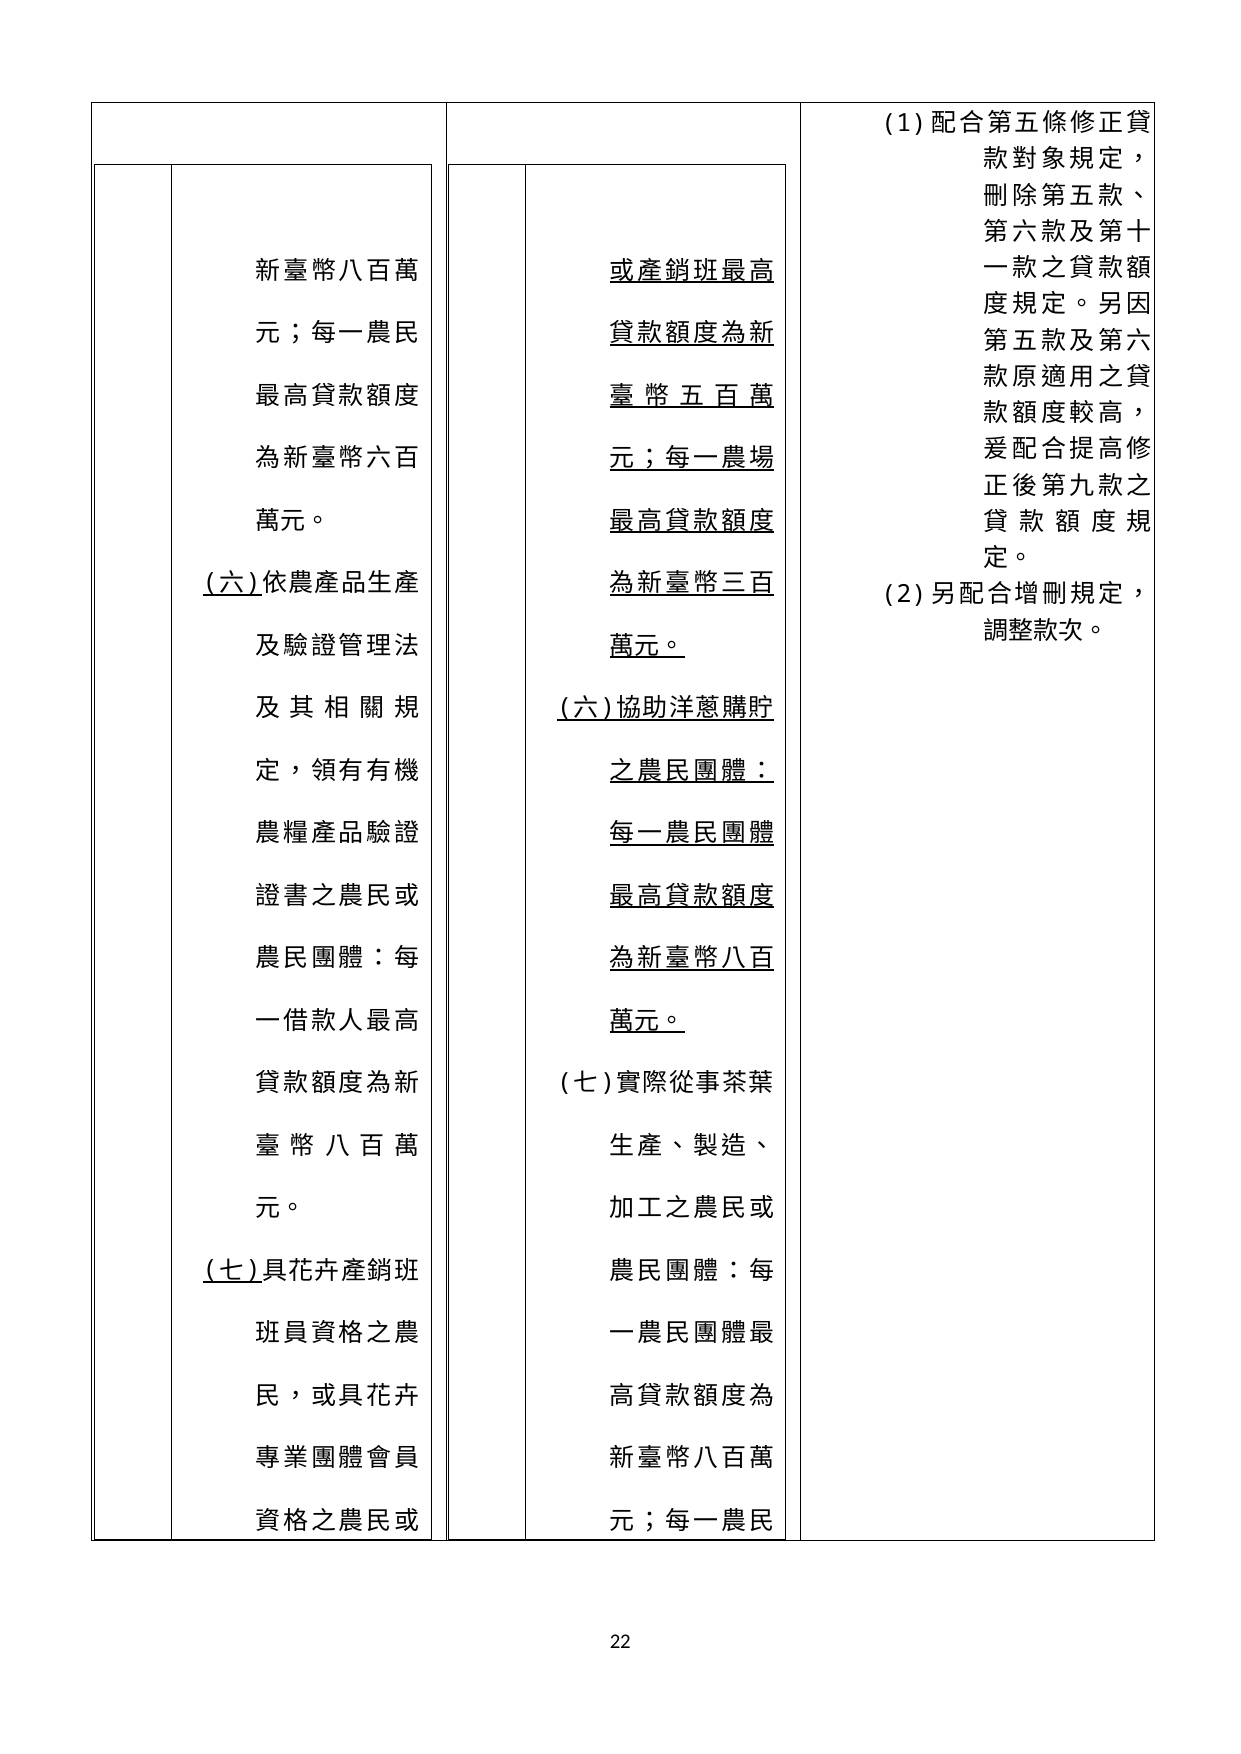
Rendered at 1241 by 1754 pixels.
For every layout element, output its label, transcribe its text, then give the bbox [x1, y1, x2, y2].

table_cell 第一點修正如下： 配合第五條修正貸款對象規定，刪除第五款、第六款及第十一款之貸款額度規定。 新增第九款規定，依補助計畫或輔導措施(方案)興設溫網室之農民或農民團體之貸款額度如下： 前開溫網室興設成本，經評估每公頃最高為一千一百萬元，政府規劃補助部分款項，考量實務上補助款核撥程序較長，農民在施工過程即有支付工程款之資金需求，爰明定每公頃最高貸款額度為一千一百萬元，每一借款人最高貸款額度為三千萬元。 明定借款人另獲中央主管機關補助該設施者，該等補助款應用以償還本貸款，該部分貸款自補助款核撥日起不予利息差額補貼。 另配合增刪規定，調整款次。 第二點修正如下： 配合第五條修正貸款對象規定，刪除第五款、第六款及第十一款之貸款額度規定。另因第五款及第六款原適用之貸款額度較高，爰配合提高修正後第九款之貸款額度規定。 另配合增刪規定，調整款次。 [801, 103, 1154, 1540]
table_cell [95, 165, 171, 1539]
table_cell [92, 103, 446, 1540]
table_cell 資本支出： (一)參加水稻育苗相關協會之水稻育苗中心：每一借款人最高貸款額度為新臺幣六百萬元。 (二)領有種苗業登記證之種子繁殖及苗木繁殖業者：每一借款人最高貸款額度為新臺幣六百萬元。 (三)依農場登記規則完成農場登記之農場負責人：每一借款人最高貸款額度為新臺幣八百萬元。 (四)農產品批發市場經營主體：每一經營主體最高貸款額度為新臺幣一千萬元。 (五)實際從事茶葉生產、製造、加工之農民或農民團體：每一農民團體最高貸款額度為新臺幣八百萬元；每一農民最高貸款額度為新臺幣六百萬元。 (六)依農產品生產及驗證管理法及其相關規定，領有有機農糧產品驗證證書之農民或農民團體：每一借款人最高貸款額度為新臺幣八百萬元。 (七)具花卉產銷班班員資格之農民，或具花卉專業團體會員資格之農民或農民團體：每一借款人最高貸款額度為新臺幣一千萬元。但經中央主管機關專案同意者，不在此限。 (八)實際從事菇蕈類生產之農民或農民團體：採環控庫房栽培，每一借款人最高貸款額度為新臺幣一千二百萬元。但經中央主管機關專案同意者，不在此限；採傳統菇舍栽培，每一借款人最高貸款額度為新臺幣三百萬元。 (九)經中央主管機關及其所屬機關(單位)相關溫網室設施補助計畫或輔導措施（方案）核定或審查通過之農民或農民團體：依興設溫網室實際需求覈實貸放，每公頃最高貸款額度為新臺幣一千一百萬元，每一借款人最高貸款額度為新臺幣三千萬元；借款人另獲中央主管機關補助該設施者，該等補助款應用以償還本貸款，該部分貸款自補助款核撥日起不予利息差額補貼。 (十)其他經中央主管機關專案核准貸款經營計畫之農糧產業經營者：每一農民團體或產銷班最高貸款額度為新臺幣八百萬元；每一農場或農民最高貸款額度為新臺幣三百萬元。 週轉金： (一)參加水稻育苗相關協會之水稻育苗中心：每一借款人最高貸款額度為新臺幣一百五十萬元。 (二)領有種苗業登記證之種子繁殖及苗木繁殖業者：每一借款人最高貸款額度為新臺幣一百萬元。 (三)依農場登記規則完成農場登記之農場負責人：每一借款人最高貸款額度為新臺幣三百萬元。 (四)農產品批發市場經營主體：每一經營主體最高貸款額度為新臺幣一千萬元。 (五)實際從事茶葉生產、製造、加工之農民或農民團體：每一農民團體最高貸款額度為新臺幣二百五十萬元；每一農民最高貸款額度為新臺幣一百萬元。 (六)依農產品生產及驗證管理法及其相關規定，領有有機農糧產品驗證證書之農民或農民團體：每一借款人最高貸款額度為新臺幣三百萬元。 (七)具花卉產銷班班員資格之農民，或具花卉專業團體會員資格之農民或農民團體：每一借款人最高貸款額度為新臺幣五百萬元。但經中央主管機關專案同意者，不在此限。 (八)實際從事菇蕈類生產之農民或農民團體：每一借款人最高貸款額度為新臺幣二百萬元。 (九)其他經中央主管機關專案核准貸款經營計畫之農糧產業經營者：每一農民團體或產銷班最高貸款額度為新臺幣五百萬元；每一農場或農民最高貸款額度為新臺幣一百二十萬元。 [172, 165, 431, 1539]
table_cell [447, 103, 800, 1540]
table_cell [449, 165, 525, 1539]
table_cell 資本支出： (一)參加水稻育苗相關協會之水稻育苗中心：每一借款人最高貸款額度為新臺幣六百萬元。 (二)領有種苗業登記證之種子繁殖及苗木繁殖業者：每一借款人最高貸款額度為新臺幣六百萬元。 (三)依農場登記規則完成農場登記之農場負責人：每一借款人最高貸款額度為新臺幣八百萬元。 (四)農產品批發市場經營主體：每一經營主體最高貸款額度為新臺幣一千萬元。 (五)取得酒製造業許可執照之農民團體、農業產銷班、農場或休閒農場：每一農民團體或產銷班最高貸款額度為新臺幣五百萬元；每一農場最高貸款額度為新臺幣三百萬元。 (六)協助洋蔥購貯之農民團體：每一農民團體最高貸款額度為新臺幣八百萬元。 (七)實際從事茶葉生產、製造、加工之農民或農民團體：每一農民團體最高貸款額度為新臺幣八百萬元；每一農民最高貸款額度為新臺幣六百萬元。 (八)依農產品生產及驗證管理法及其相關規定，領有有機農糧產品驗證證書之農民或農民團體：每一借款人最高貸款額度為新臺幣八百萬元。 (九)具花卉產銷班班員資格之農民，或具花卉專業團體會員資格之農民或農民團體：每一借款人最高貸款額度為新臺幣一千萬元。但經中央主管機關專案同意者，不在此限。 (十)實際從事菇蕈類生產之農民或農民團體：採環控庫房栽培，每一借款人最高貸款額度為新臺幣一千二百萬元。但經中央主管機關專案同意者，不在此限；採傳統菇舍栽培，每一借款人最高貸款額度為新臺幣三百萬元。 (十一)養蠶或栽桑之農民或農民團體：每一農民團體最高貸款額度為新臺幣八百萬元；每一農民最高貸款額度為新臺幣三百萬元。 (十二)其他經中央主管機關專案核准貸款經營計畫之農糧產業經營者：每一農民團體或產銷班最高貸款額度為新臺幣八百萬元；每一農場或農民最高貸款額度為新臺幣三百萬元。 二、週轉金： 參加水稻育苗相關協會之水稻育苗中心：每一借款人最高貸款額度為新臺幣一百五十萬元。 領有種苗業登記證之種子繁殖及苗木繁殖業者：每一借款人最高貸款額度為新臺幣一百萬元。 依農場登記規則完成農場登記之農場負責人：每一借款人最高貸款額度為新臺幣三百萬元。 農產品批發市場經營主體：每一經營主體最高貸款額度為新臺幣一千萬元。 (五)取得酒製造業許可執照之農民團體、農業產銷班、農場或休閒農場：每一農民團體或產銷班最高貸款額度為新臺幣五百萬元；每一農場最高貸款額度為新臺幣一百二十萬元。 (六)協助洋蔥購貯之農民團體：每一農民團體最高貸款額度為新臺幣五百萬元。 實際從事茶葉生產、製造、加工之農民或農民團體：每一農民團體最高貸款額度為新臺幣二百五十萬元；每一農民最高貸款額度為新臺幣一百萬元。 依農產品生產及驗證管理法及其相關規定，領有有機農糧產品驗證證書之農民或農民團體：每一借款人最高貸款額度為新臺幣三百萬元。 具花卉產銷班班員資格之農民，或具花卉專業團體會員資格之農民或農民團體：每一借款人最高貸款額度為新臺幣五百萬元。但經中央主管機關專案同意者，不在此限。 實際從事菇蕈類生產之農民或農民團體：每一借款人最高貸款額度為新臺幣二百萬元。 (十一)養蠶或栽桑之農民或農民團體：每一農民團體最高貸款額度為新臺幣二百五十萬元；每一農民最高貸款額度為新臺幣一百萬元。 (十二)其他經中央主管機關專案核准貸款經營計畫之農糧產業經營者：每一農民團體或產銷班最高貸款額度為新臺幣二百五十萬元；每一農場或農民最高貸款額度為新臺幣一百萬元。 [526, 165, 785, 1539]
